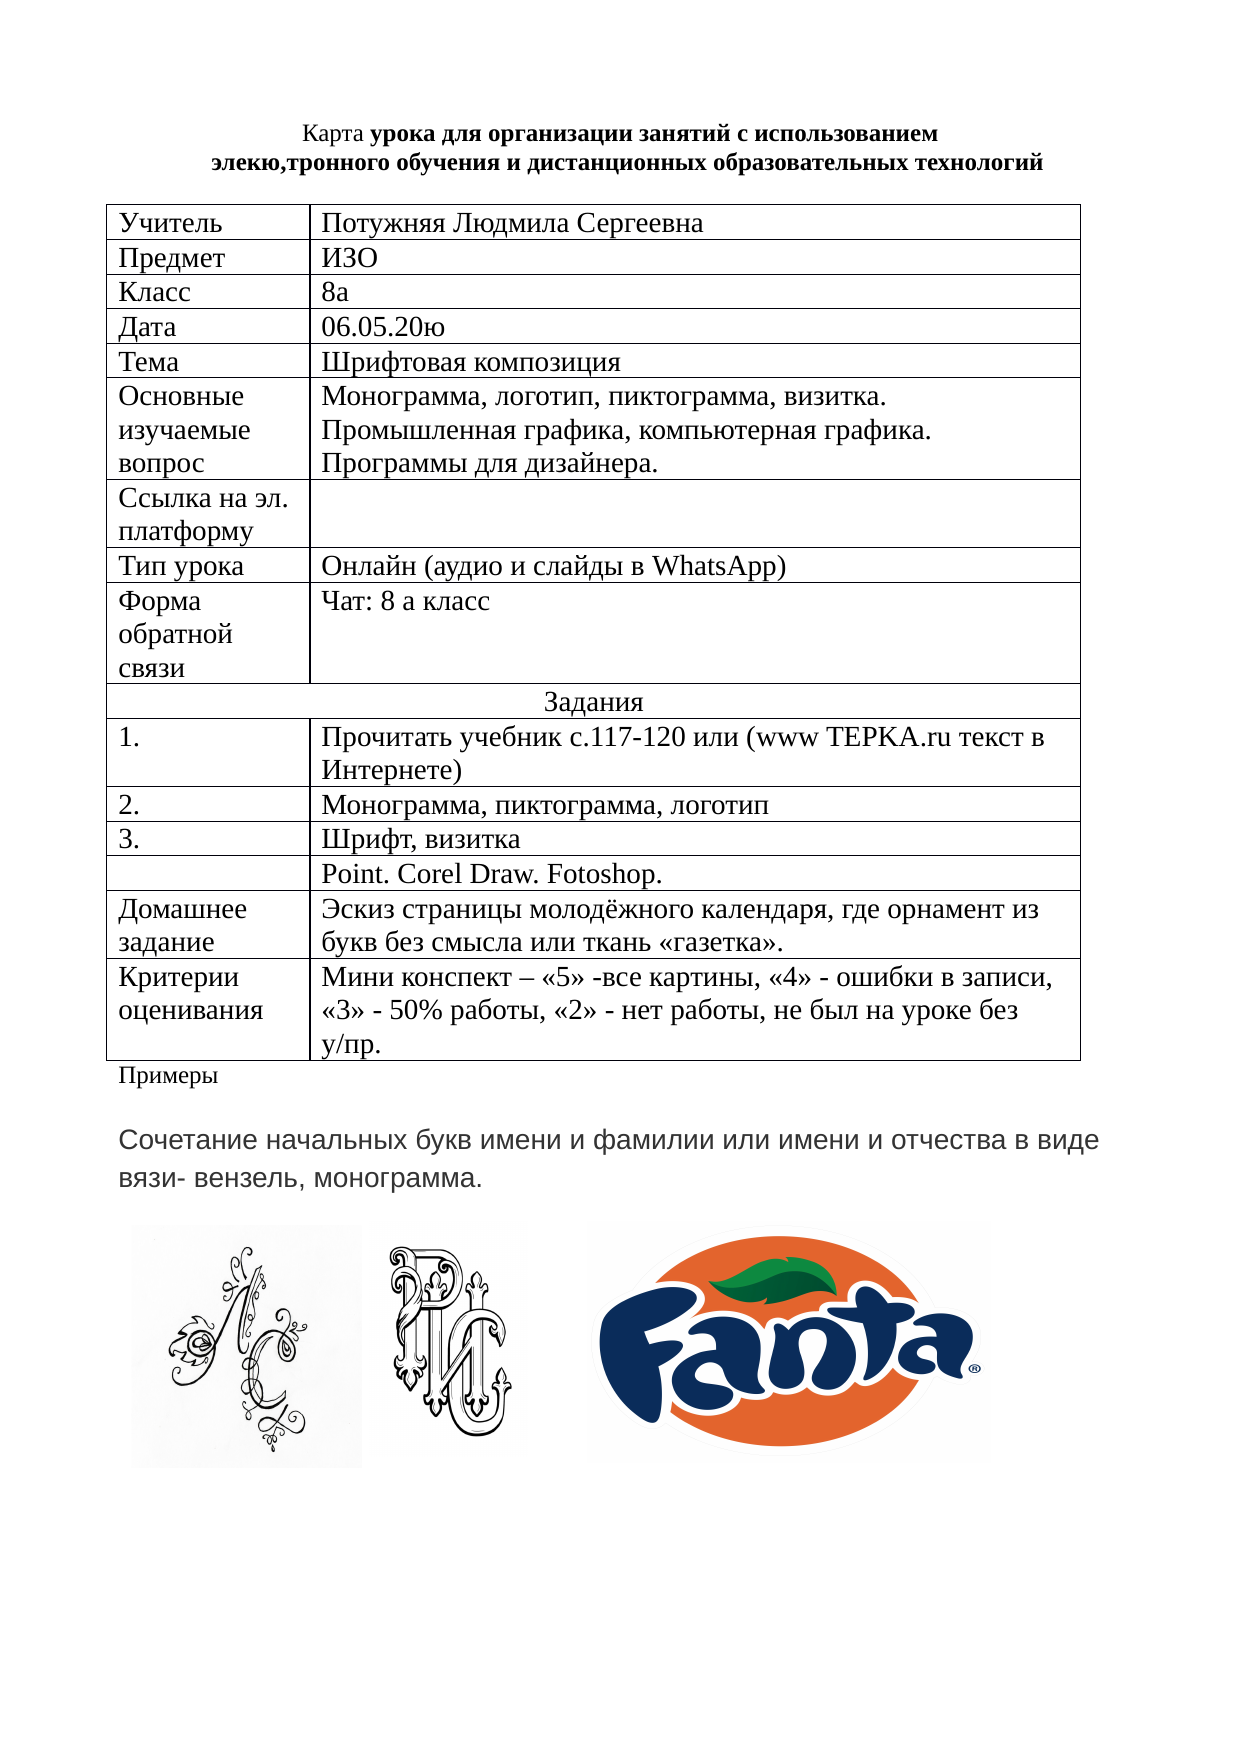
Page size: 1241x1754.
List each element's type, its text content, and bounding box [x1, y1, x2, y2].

table_cell 3. [107, 822, 309, 855]
table_cell Монограмма, логотип, пиктограмма, визитка. Промышленная графика, компьютерная графика. Программы для дизайнера. [311, 378, 1080, 479]
table_cell Шрифтовая композиция [311, 344, 1080, 377]
table_cell Чат: 8 а класс [311, 583, 1080, 683]
table_cell 8а [311, 275, 1080, 308]
table_cell 2. [107, 787, 309, 821]
table_cell Предмет [107, 240, 309, 273]
table_cell Монограмма, пиктограмма, логотип [311, 787, 1080, 821]
text Сочетание начальных букв имени и фамилии или имени и отчества в виде вязи- вензель, монограмма. [118, 1118, 1122, 1193]
table_cell Эскиз страницы молодёжного календаря, где орнамент из букв без смысла или ткань «газетка». [311, 891, 1080, 958]
table_cell [311, 480, 1080, 547]
table_cell Мини конспект – «5» -все картины, «4» - ошибки в записи, «3» - 50% работы, «2» - нет работы, не был на уроке без у/пр. [311, 959, 1080, 1059]
table_cell Тема [107, 344, 309, 377]
table_cell Прочитать учебник с.117-120 или (www TEPKA.ru текст в Интернете) [311, 719, 1080, 786]
table_cell Класс [107, 275, 309, 308]
table_cell Критерии оценивания [107, 959, 309, 1059]
table_cell Ссылка на эл. платформу [107, 480, 309, 547]
table_cell ИЗО [311, 240, 1080, 273]
text Примеры [118, 1061, 1122, 1089]
table_cell Онлайн (аудио и слайды в WhatsApp) [311, 548, 1080, 582]
picture [587, 1221, 991, 1463]
table_header Потужняя Людмила Сергеевна [311, 205, 1080, 239]
picture [131, 1225, 362, 1468]
table_cell Тип урока [107, 548, 309, 582]
picture [369, 1221, 528, 1457]
text элекю,тронного обучения и дистанционных образовательных технологий [118, 147, 1137, 176]
table_cell Домашнее задание [107, 891, 309, 958]
table_cell Дата [107, 309, 309, 343]
table_cell Шрифт, визитка [311, 822, 1080, 855]
table_cell Форма обратной связи [107, 583, 309, 683]
table_cell 06.05.20ю [311, 309, 1080, 343]
table_cell 1. [107, 719, 309, 786]
table_header Учитель [107, 205, 309, 239]
table_cell Основные изучаемые вопрос [107, 378, 309, 479]
table_cell Point. Corel Draw. Fotoshop. [311, 856, 1080, 890]
table_cell [107, 856, 309, 890]
text Карта урока для организации занятий с использованием [118, 118, 1122, 147]
table_cell Задания [107, 684, 1080, 718]
